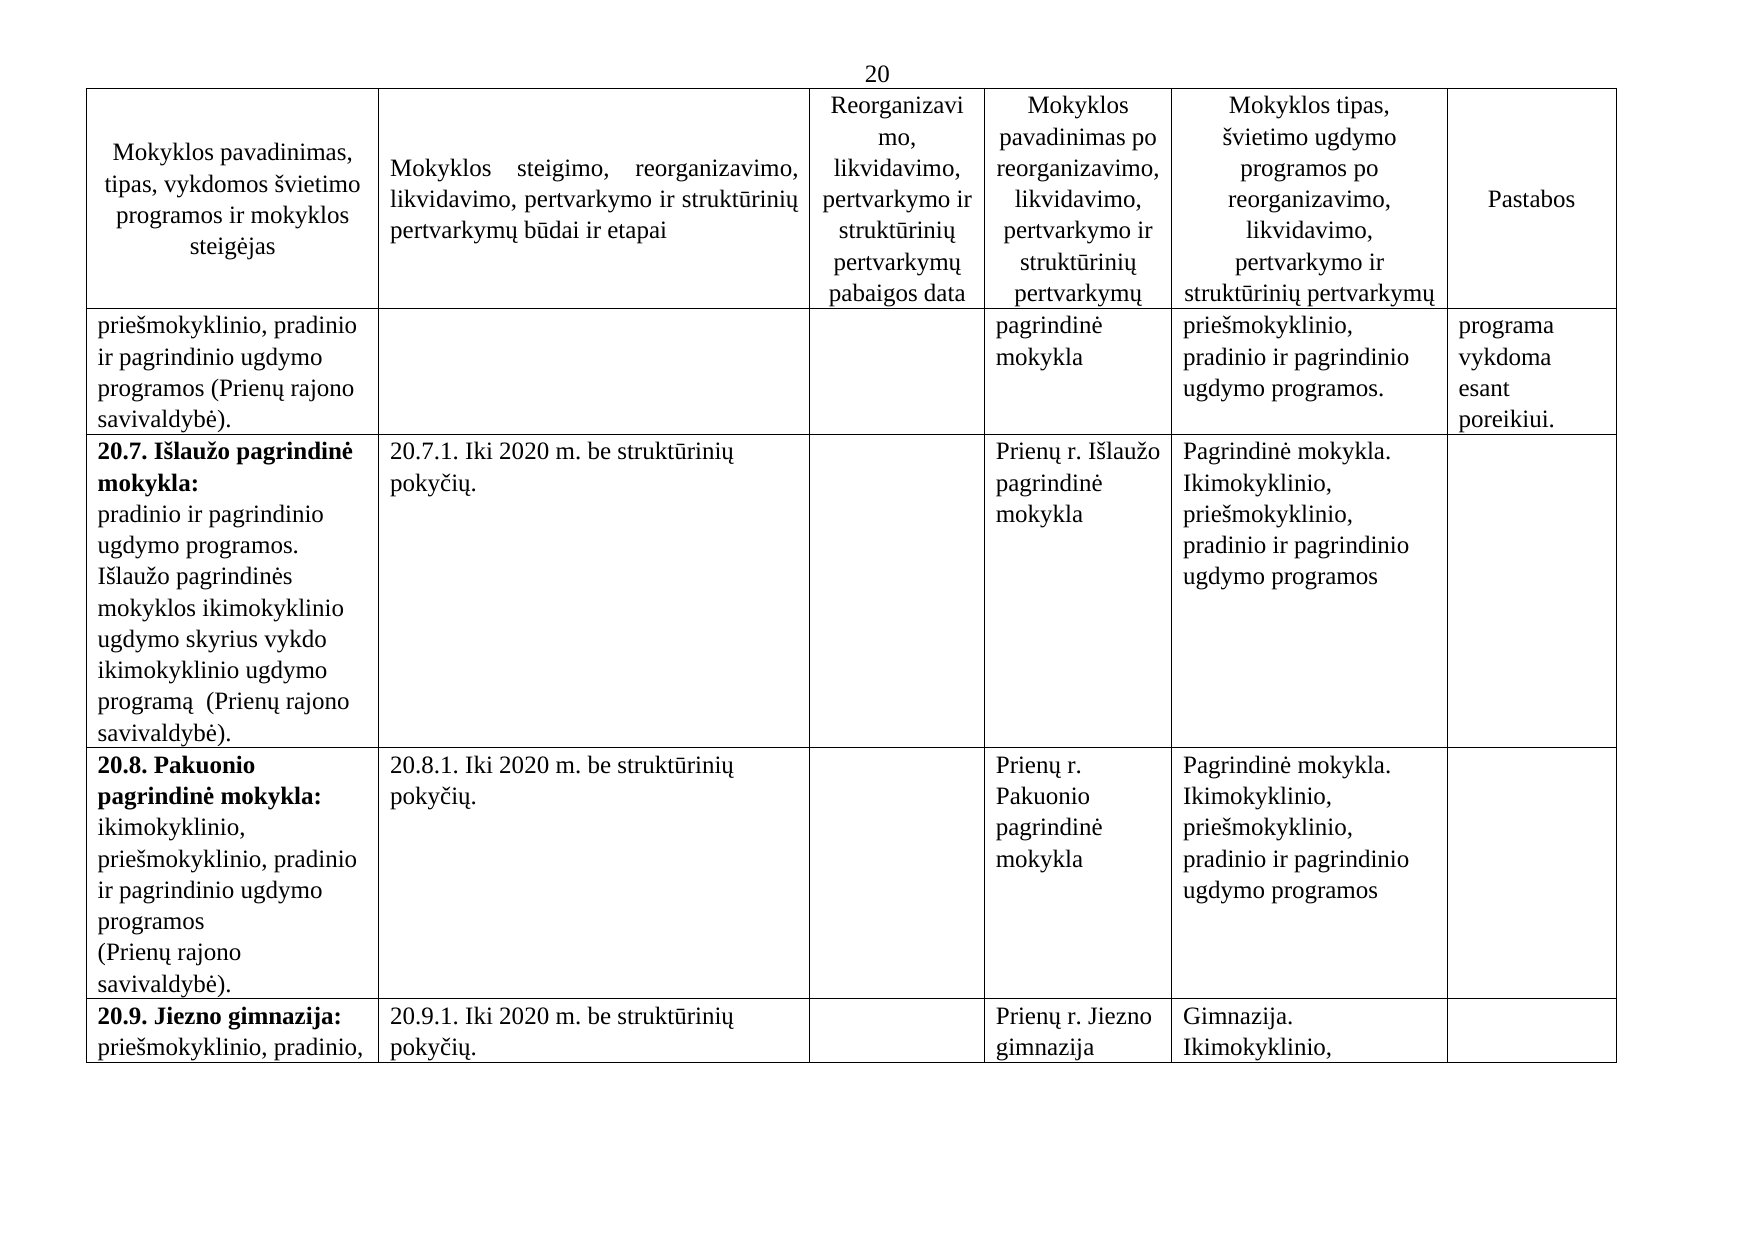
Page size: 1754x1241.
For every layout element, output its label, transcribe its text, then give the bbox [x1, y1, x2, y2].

table_header Reorganizavimo, likvidavimo, pertvarkymo ir struktūrinių pertvarkymų pabaigos data [810, 89, 984, 308]
table_header Mokyklos tipas, švietimo ugdymo programos po reorganizavimo, likvidavimo, pertvarkymo ir struktūrinių pertvarkymų [1172, 89, 1447, 308]
table_header Mokyklos pavadinimas, tipas, vykdomos švietimo programos ir mokyklos steigėjas [87, 89, 378, 308]
table_cell Gimnazija. Ikimokyklinio, [1172, 999, 1447, 1062]
table_cell Prienų r. Išlaužo pagrindinė mokykla [985, 435, 1171, 747]
table_cell [1448, 748, 1616, 998]
table_cell [810, 435, 984, 747]
table_cell priešmokyklinio, pradinio ir pagrindinio ugdymo programos. [1172, 309, 1447, 434]
table_cell 20.7. Išlaužo pagrindinė mokykla: pradinio ir pagrindinio ugdymo programos. Išlaužo pagrindinės mokyklos ikimokyklinio ugdymo skyrius vykdo ikimokyklinio ugdymo programą (Prienų rajono savivaldybė). [87, 435, 378, 747]
table_cell 20.7.1. Iki 2020 m. be struktūrinių pokyčių. [379, 435, 809, 747]
table_cell [1448, 435, 1616, 747]
table_header Pastabos [1448, 89, 1616, 308]
table_cell [379, 309, 809, 434]
table_cell [810, 999, 984, 1062]
table_cell 20.9. Jiezno gimnazija: priešmokyklinio, pradinio, [87, 999, 378, 1062]
table_cell Prienų r. Jiezno gimnazija [985, 999, 1171, 1062]
table_cell 20.8.1. Iki 2020 m. be struktūrinių pokyčių. [379, 748, 809, 998]
table_cell [1448, 999, 1616, 1062]
table_cell Pagrindinė mokykla. Ikimokyklinio, priešmokyklinio, pradinio ir pagrindinio ugdymo programos [1172, 748, 1447, 998]
table_cell Pagrindinė mokykla. Ikimokyklinio, priešmokyklinio, pradinio ir pagrindinio ugdymo programos [1172, 435, 1447, 747]
table_cell 20.9.1. Iki 2020 m. be struktūrinių pokyčių. [379, 999, 809, 1062]
table_header Mokyklos pavadinimas po reorganizavimo, likvidavimo, pertvarkymo ir struktūrinių pertvarkymų [985, 89, 1171, 308]
table_cell 20.8. Pakuonio pagrindinė mokykla: ikimokyklinio, priešmokyklinio, pradinio ir pagrindinio ugdymo programos (Prienų rajono savivaldybė). [87, 748, 378, 998]
table_header Mokyklos steigimo, reorganizavimo, likvidavimo, pertvarkymo ir struktūrinių pertvarkymų būdai ir etapai [379, 89, 809, 308]
table_cell Prienų r. Pakuonio pagrindinė mokykla [985, 748, 1171, 998]
table_cell programa vykdoma esant poreikiui. [1448, 309, 1616, 434]
table_cell [810, 309, 984, 434]
table_cell priešmokyklinio, pradinio ir pagrindinio ugdymo programos (Prienų rajono savivaldybė). [87, 309, 378, 434]
table_cell [810, 748, 984, 998]
table_cell pagrindinė mokykla [985, 309, 1171, 434]
